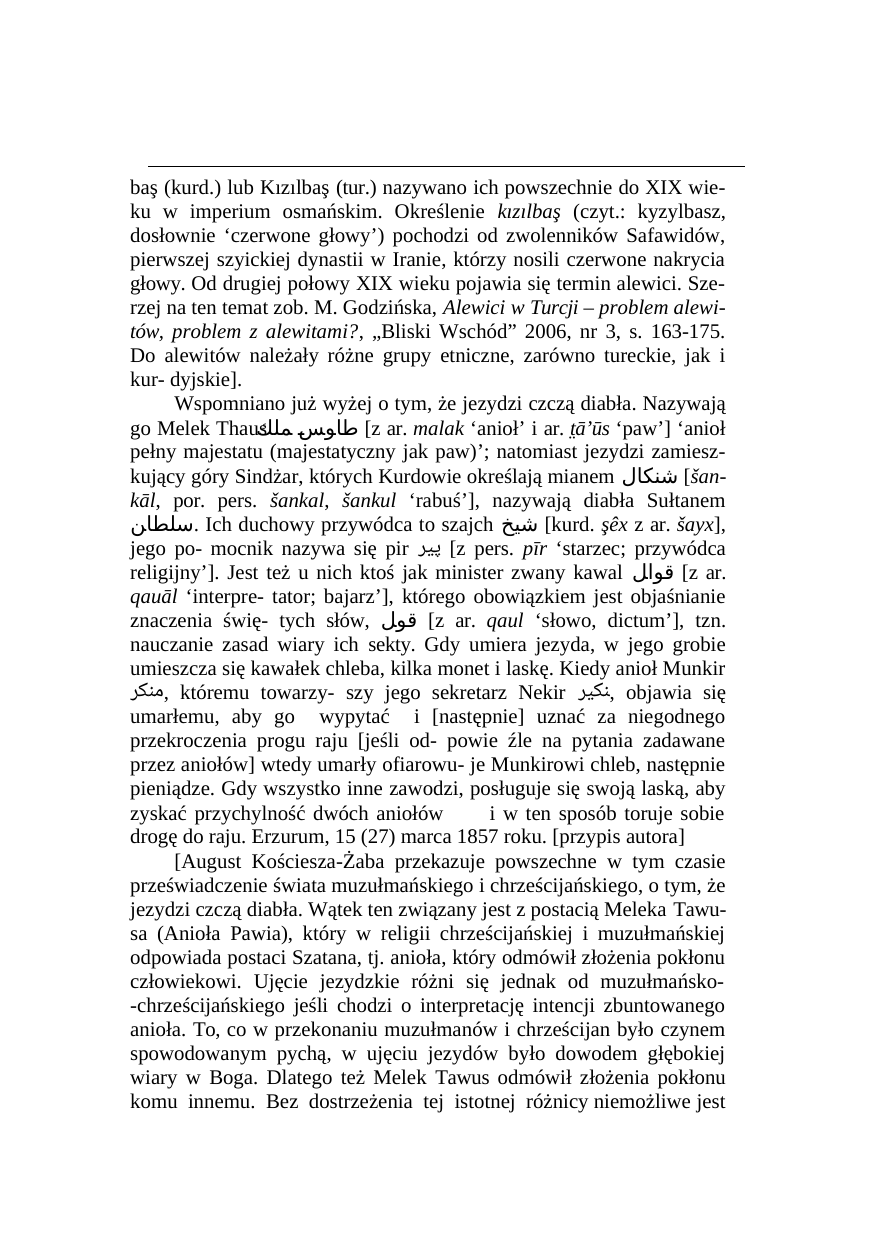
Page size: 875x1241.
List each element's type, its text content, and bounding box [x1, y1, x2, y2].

text Wspomniano już wyżej o tym, że jezydzi czczą diabła. Nazywają go Melek Thaus ﻃﺎﻮﺲ ﻤﻠﻚ [z ar. malak ‘anioł’ i ar. t̤ā’ūs ‘paw’] ‘anioł pełny majestatu (majestatyczny jak paw)’; natomiast jezydzi zamiesz- kujący góry Sindżar, których Kurdowie określają mianem ﺷﻨﻜﺎﻝ [šan- kāl, por. pers. šankal, šankul ‘rabuś’], nazywają diabła Sułtanem ﺳﻠﻄﺎﻦ. Ich duchowy przywódca to szajch ﺷﻴﺦ [kurd. şêx z ar. šayx], jego po- mocnik nazywa się pir ﭘﻴﺮ [z pers. pīr ‘starzec; przywódca religijny’]. Jest też u nich ktoś jak minister zwany kawal ﻗﻮﺍﻞ [z ar. qauāl ‘interpre- tator; bajarz’], którego obowiązkiem jest objaśnianie znaczenia świę- tych słów, ﻗﻮﻞ [z ar. qaul ‘słowo, dictum’], tzn. nauczanie zasad wiary ich sekty. Gdy umiera jezyda, w jego grobie umieszcza się kawałek chleba, kilka monet i laskę. Kiedy anioł Munkir ﻣﻨﻜﺮ, któremu towarzy- szy jego sekretarz Nekir ﻨﻜﻴﺮ, objawia się umarłemu, aby go wypytać i [następnie] uznać za niegodnego przekroczenia progu raju [jeśli od- powie źle na pytania zadawane przez aniołów] wtedy umarły ofiarowu- je Munkirowi chleb, następnie pieniądze. Gdy wszystko inne zawodzi, posługuje się swoją laską, aby zyskać przychylność dwóch aniołów i w ten sposób toruje sobie drogę do raju. Erzurum, 15 (27) marca 1857 roku. [przypis autora] [130, 391, 726, 848]
text baş (kurd.) lub Kızılbaş (tur.) nazywano ich powszechnie do XIX wie- ku w imperium osmańskim. Określenie kızılbaş (czyt.: kyzylbasz, dosłownie ‘czerwone głowy’) pochodzi od zwolenników Safawidów, pierwszej szyickiej dynastii w Iranie, którzy nosili czerwone nakrycia głowy. Od drugiej połowy XIX wieku pojawia się termin alewici. Sze- rzej na ten temat zob. M. Godzińska, Alewici w Turcji – problem alewi- tów, problem z alewitami?, „Bliski Wschód” 2006, nr 3, s. 163-175. Do alewitów należały różne grupy etniczne, zarówno tureckie, jak i kur- dyjskie]. [130, 175, 726, 391]
text -chrześcijańskiego jeśli chodzi o interpretację intencji zbuntowanego anioła. To, co w przekonaniu muzułmanów i chrześcijan było czynem spowodowanym pychą, w ujęciu jezydów było dowodem głębokiej wiary w Boga. Dlatego też Melek Tawus odmówił złożenia pokłonu komu innemu. Bez dostrzeżenia tej istotnej różnicy niemożliwe jest [130, 993, 726, 1113]
text [August Kościesza-Żaba przekazuje powszechne w tym czasie przeświadczenie świata muzułmańskiego i chrześcijańskiego, o tym, że jezydzi czczą diabła. Wątek ten związany jest z postacią Meleka Tawu- sa (Anioła Pawia), który w religii chrześcijańskiej i muzułmańskiej odpowiada postaci Szatana, tj. anioła, który odmówił złożenia pokłonu człowiekowi. Ujęcie jezydzkie różni się jednak od muzułmańsko- [130, 849, 726, 993]
